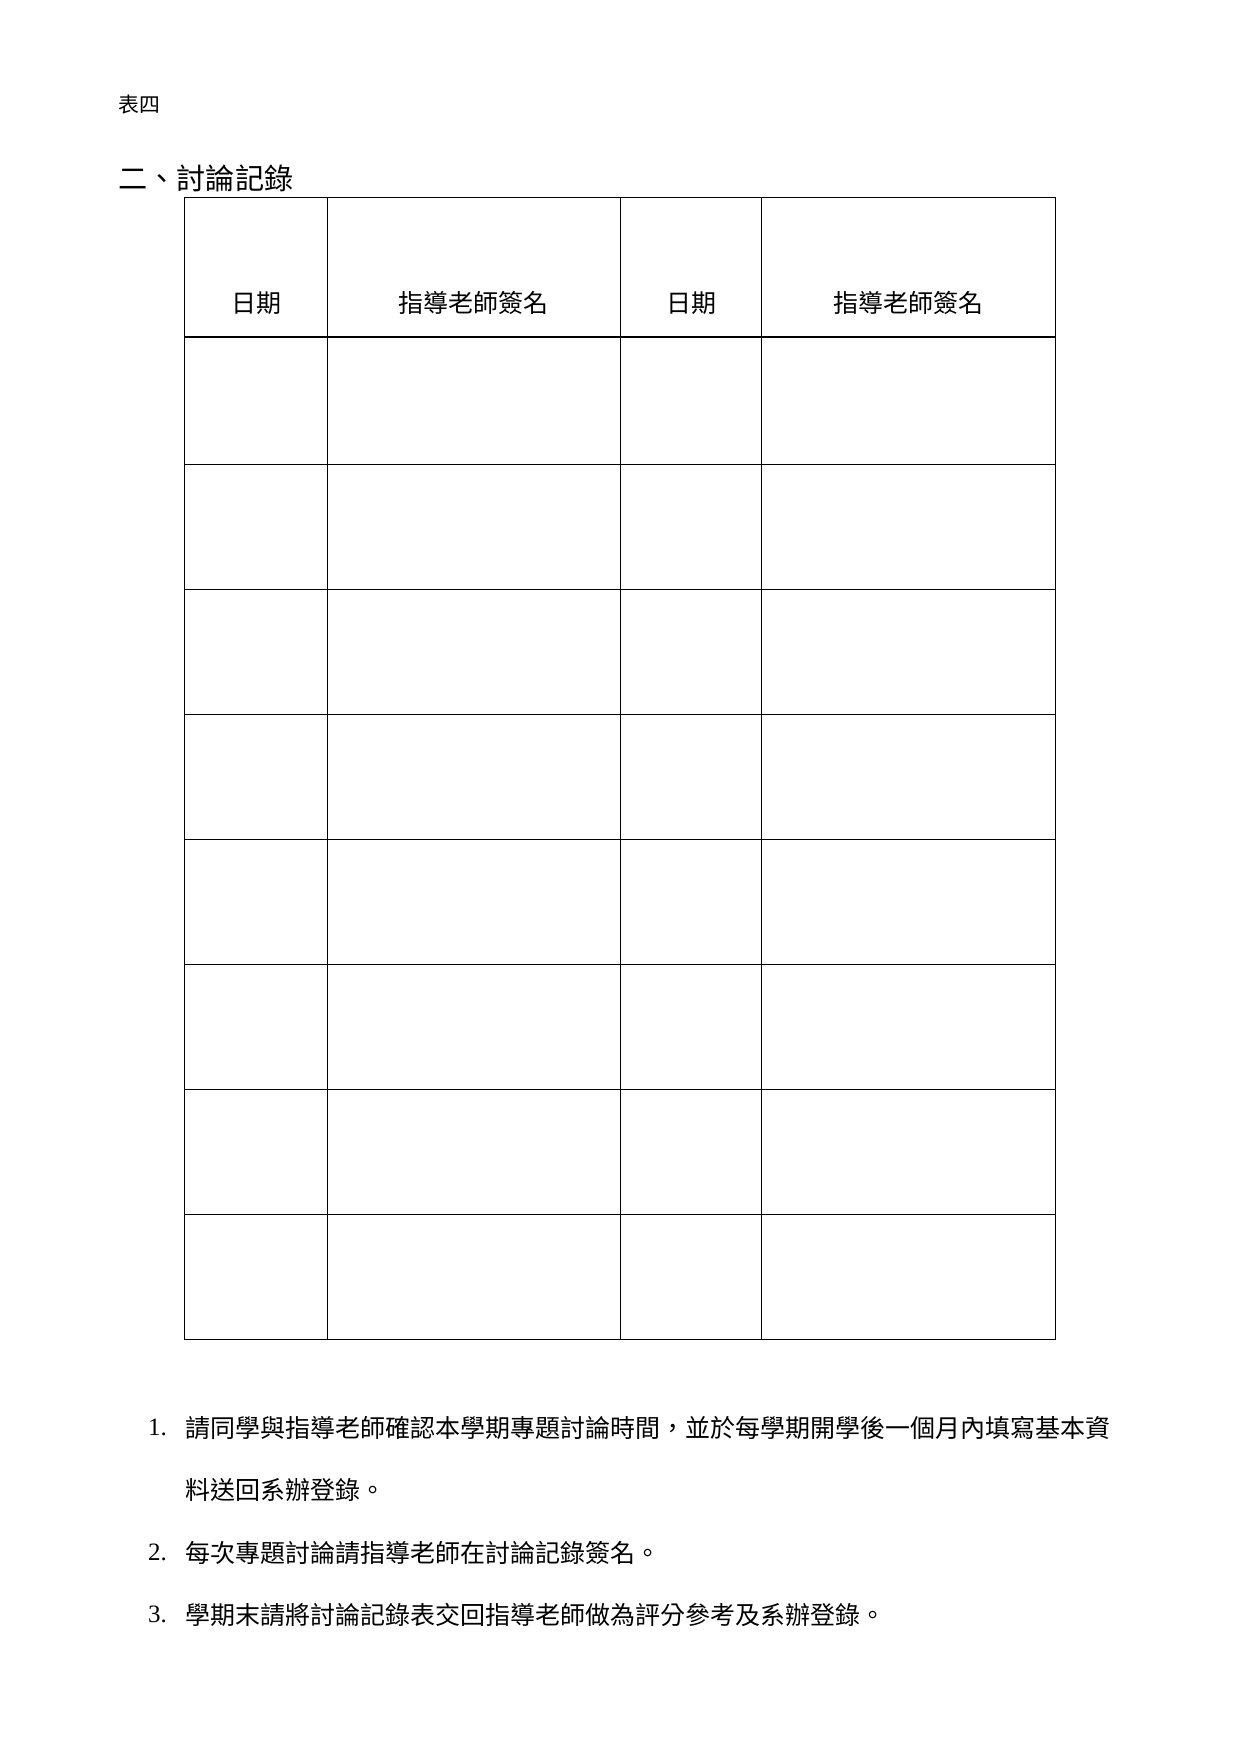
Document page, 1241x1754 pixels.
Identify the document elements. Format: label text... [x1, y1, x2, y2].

table_cell [185, 715, 327, 839]
table_cell [328, 590, 620, 714]
table_cell [762, 715, 1055, 839]
table_cell [185, 1215, 327, 1339]
table_cell [762, 1215, 1055, 1339]
table_header 指導老師簽名 [328, 198, 620, 336]
table_cell [621, 1215, 761, 1339]
table_cell [621, 590, 761, 714]
table_cell [185, 840, 327, 964]
table_cell [762, 1090, 1055, 1214]
table_cell [328, 715, 620, 839]
table_cell [621, 338, 761, 464]
list 請同學與指導老師確認本學期專題討論時間，並於每學期開學後一個月內填寫基本資料送回系辦登錄。 [148, 1385, 1122, 1510]
table_cell [621, 465, 761, 589]
table_cell [762, 965, 1055, 1089]
table_cell [762, 465, 1055, 589]
table_cell [762, 338, 1055, 464]
table_cell [185, 965, 327, 1089]
table_cell [328, 1215, 620, 1339]
list 學期末請將討論記錄表交回指導老師做為評分參考及系辦登錄。 [148, 1572, 1122, 1635]
table_cell [328, 840, 620, 964]
table_cell [328, 965, 620, 1089]
table_cell [185, 338, 327, 464]
table_cell [762, 840, 1055, 964]
table_header 日期 [185, 198, 327, 336]
table_header 指導老師簽名 [762, 198, 1055, 336]
table_cell [621, 965, 761, 1089]
table_cell [621, 715, 761, 839]
table_cell [621, 1090, 761, 1214]
table_cell [328, 1090, 620, 1214]
table_cell [328, 338, 620, 464]
list 每次專題討論請指導老師在討論記錄簽名。 [148, 1510, 1122, 1572]
table_header 日期 [621, 198, 761, 336]
text 二、討論記錄 [118, 135, 1122, 197]
table_cell [328, 465, 620, 589]
table_cell [185, 465, 327, 589]
table_cell [185, 1090, 327, 1214]
table_cell [621, 840, 761, 964]
table_cell [762, 590, 1055, 714]
table_cell [185, 590, 327, 714]
